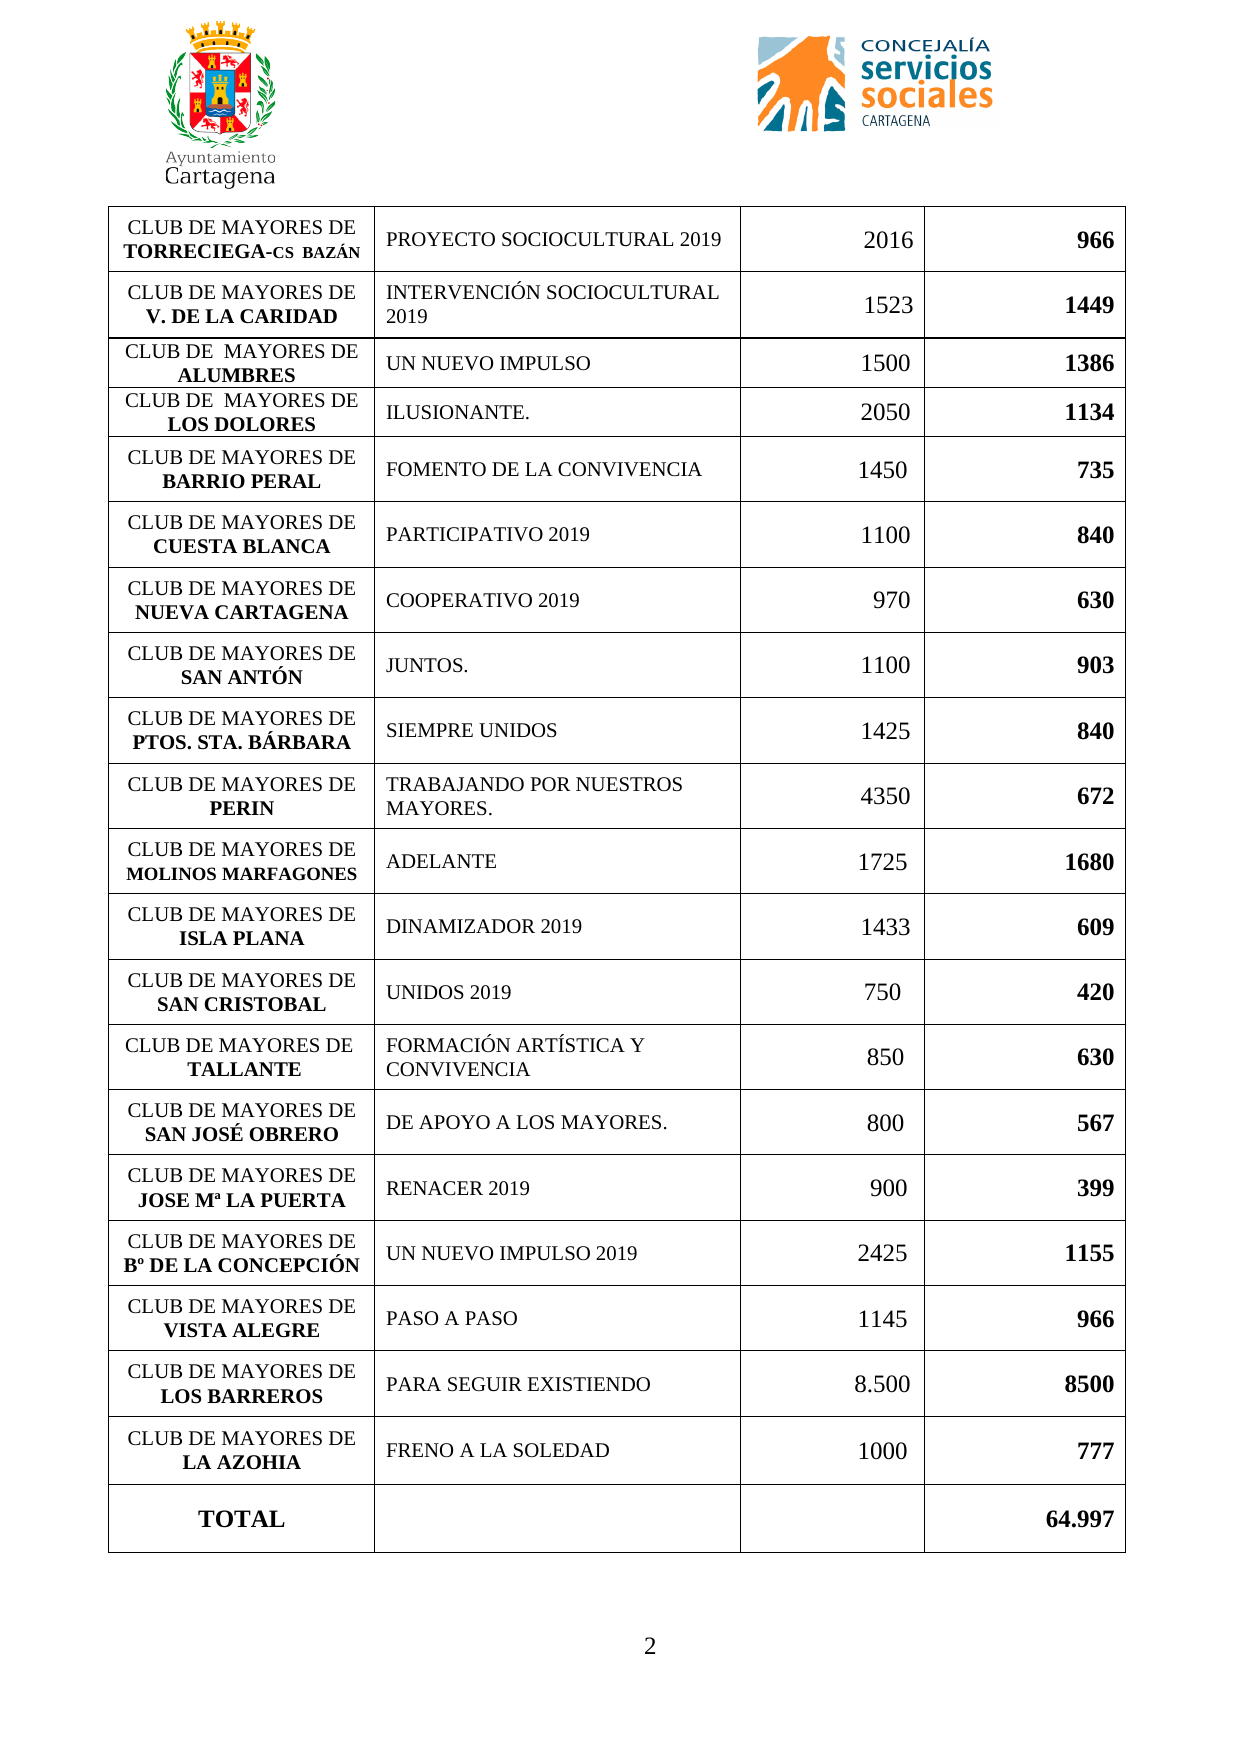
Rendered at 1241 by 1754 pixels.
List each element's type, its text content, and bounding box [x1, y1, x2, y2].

table_cell 1100 [741, 633, 924, 697]
table_cell UNIDOS 2019 [375, 960, 740, 1024]
table_cell 2016 [741, 207, 924, 271]
table_cell CLUB DE MAYORES DE LOS DOLORES [109, 388, 374, 436]
table_cell 1449 [925, 272, 1125, 337]
table_cell 1523 [741, 272, 924, 337]
table_cell 2425 [741, 1221, 924, 1285]
table_cell 1433 [741, 894, 924, 958]
table_cell CLUB DE MAYORES DE BARRIO PERAL [109, 437, 374, 501]
table_cell 567 [925, 1090, 1125, 1154]
table_cell FOMENTO DE LA CONVIVENCIA [375, 437, 740, 501]
table_cell 1155 [925, 1221, 1125, 1285]
table_cell [741, 1485, 924, 1552]
table_cell 630 [925, 1025, 1125, 1089]
table_cell 750 [741, 960, 924, 1024]
table_cell 2050 [741, 388, 924, 436]
table_cell 800 [741, 1090, 924, 1154]
table_cell CLUB DE MAYORES DE SAN CRISTOBAL [109, 960, 374, 1024]
table_cell 1145 [741, 1286, 924, 1350]
table_cell RENACER 2019 [375, 1155, 740, 1220]
table_cell CLUB DE MAYORES DE VISTA ALEGRE [109, 1286, 374, 1350]
table_cell 850 [741, 1025, 924, 1089]
table_cell ILUSIONANTE. [375, 388, 740, 436]
table_cell 1100 [741, 502, 924, 567]
table_cell 8500 [925, 1351, 1125, 1416]
table_cell CLUB DE MAYORES DE MOLINOS MARFAGONES [109, 829, 374, 893]
table_cell 735 [925, 437, 1125, 501]
table_cell 64.997 [925, 1485, 1125, 1552]
table_cell 900 [741, 1155, 924, 1220]
table_cell SIEMPRE UNIDOS [375, 698, 740, 762]
table_cell DE APOYO A LOS MAYORES. [375, 1090, 740, 1154]
table_cell 840 [925, 502, 1125, 567]
table_cell 1425 [741, 698, 924, 762]
table_cell 970 [741, 568, 924, 632]
table_cell UN NUEVO IMPULSO 2019 [375, 1221, 740, 1285]
table_header 1386 [925, 339, 1125, 387]
table_cell TOTAL [109, 1485, 374, 1552]
table_cell 609 [925, 894, 1125, 958]
table_cell 4350 [741, 764, 924, 828]
table_cell DINAMIZADOR 2019 [375, 894, 740, 958]
table_cell 966 [925, 207, 1125, 271]
table_cell 903 [925, 633, 1125, 697]
table_cell FORMACIÓN ARTÍSTICA Y CONVIVENCIA [375, 1025, 740, 1089]
table_cell FRENO A LA SOLEDAD [375, 1417, 740, 1484]
table_cell 840 [925, 698, 1125, 762]
table_cell COOPERATIVO 2019 [375, 568, 740, 632]
table_cell 1450 [741, 437, 924, 501]
table_cell 1000 [741, 1417, 924, 1484]
table_cell 777 [925, 1417, 1125, 1484]
table_cell CLUB DE MAYORES DE TALLANTE [109, 1025, 374, 1089]
table_cell PARTICIPATIVO 2019 [375, 502, 740, 567]
table_header CLUB DE MAYORES DE ALUMBRES [109, 339, 374, 387]
table_cell 1134 [925, 388, 1125, 436]
table_cell CLUB DE MAYORES DE SAN ANTÓN [109, 633, 374, 697]
table_cell TRABAJANDO POR NUESTROS MAYORES. [375, 764, 740, 828]
table_cell CLUB DE MAYORES DE Bº DE LA CONCEPCIÓN [109, 1221, 374, 1285]
table_cell CLUB DE MAYORES DE LOS BARREROS [109, 1351, 374, 1416]
picture [757, 35, 1000, 132]
table_cell 672 [925, 764, 1125, 828]
table_cell INTERVENCIÓN SOCIOCULTURAL 2019 [375, 272, 740, 337]
table_cell 630 [925, 568, 1125, 632]
table_cell [375, 1485, 740, 1552]
table_cell PASO A PASO [375, 1286, 740, 1350]
table_cell 1725 [741, 829, 924, 893]
table_header UN NUEVO IMPULSO [375, 339, 740, 387]
table_cell CLUB DE MAYORES DE CUESTA BLANCA [109, 502, 374, 567]
table_cell CLUB DE MAYORES DE ISLA PLANA [109, 894, 374, 958]
table_cell CLUB DE MAYORES DE TORRECIEGA-CS BAZÁN [109, 207, 374, 271]
table_cell 8.500 [741, 1351, 924, 1416]
table_cell CLUB DE MAYORES DE V. DE LA CARIDAD [109, 272, 374, 337]
table_cell JUNTOS. [375, 633, 740, 697]
table_cell CLUB DE MAYORES DE PTOS. STA. BÁRBARA [109, 698, 374, 762]
table_header 1500 [741, 339, 924, 387]
table_cell 1680 [925, 829, 1125, 893]
table_cell 399 [925, 1155, 1125, 1220]
table_cell ADELANTE [375, 829, 740, 893]
table_cell PARA SEGUIR EXISTIENDO [375, 1351, 740, 1416]
table_cell 420 [925, 960, 1125, 1024]
picture [166, 21, 276, 191]
table_cell 966 [925, 1286, 1125, 1350]
table_cell CLUB DE MAYORES DE PERIN [109, 764, 374, 828]
table_cell CLUB DE MAYORES DE NUEVA CARTAGENA [109, 568, 374, 632]
table_cell CLUB DE MAYORES DE SAN JOSÉ OBRERO [109, 1090, 374, 1154]
table_cell CLUB DE MAYORES DE JOSE Mª LA PUERTA [109, 1155, 374, 1220]
table_cell PROYECTO SOCIOCULTURAL 2019 [375, 207, 740, 271]
table_cell CLUB DE MAYORES DE LA AZOHIA [109, 1417, 374, 1484]
